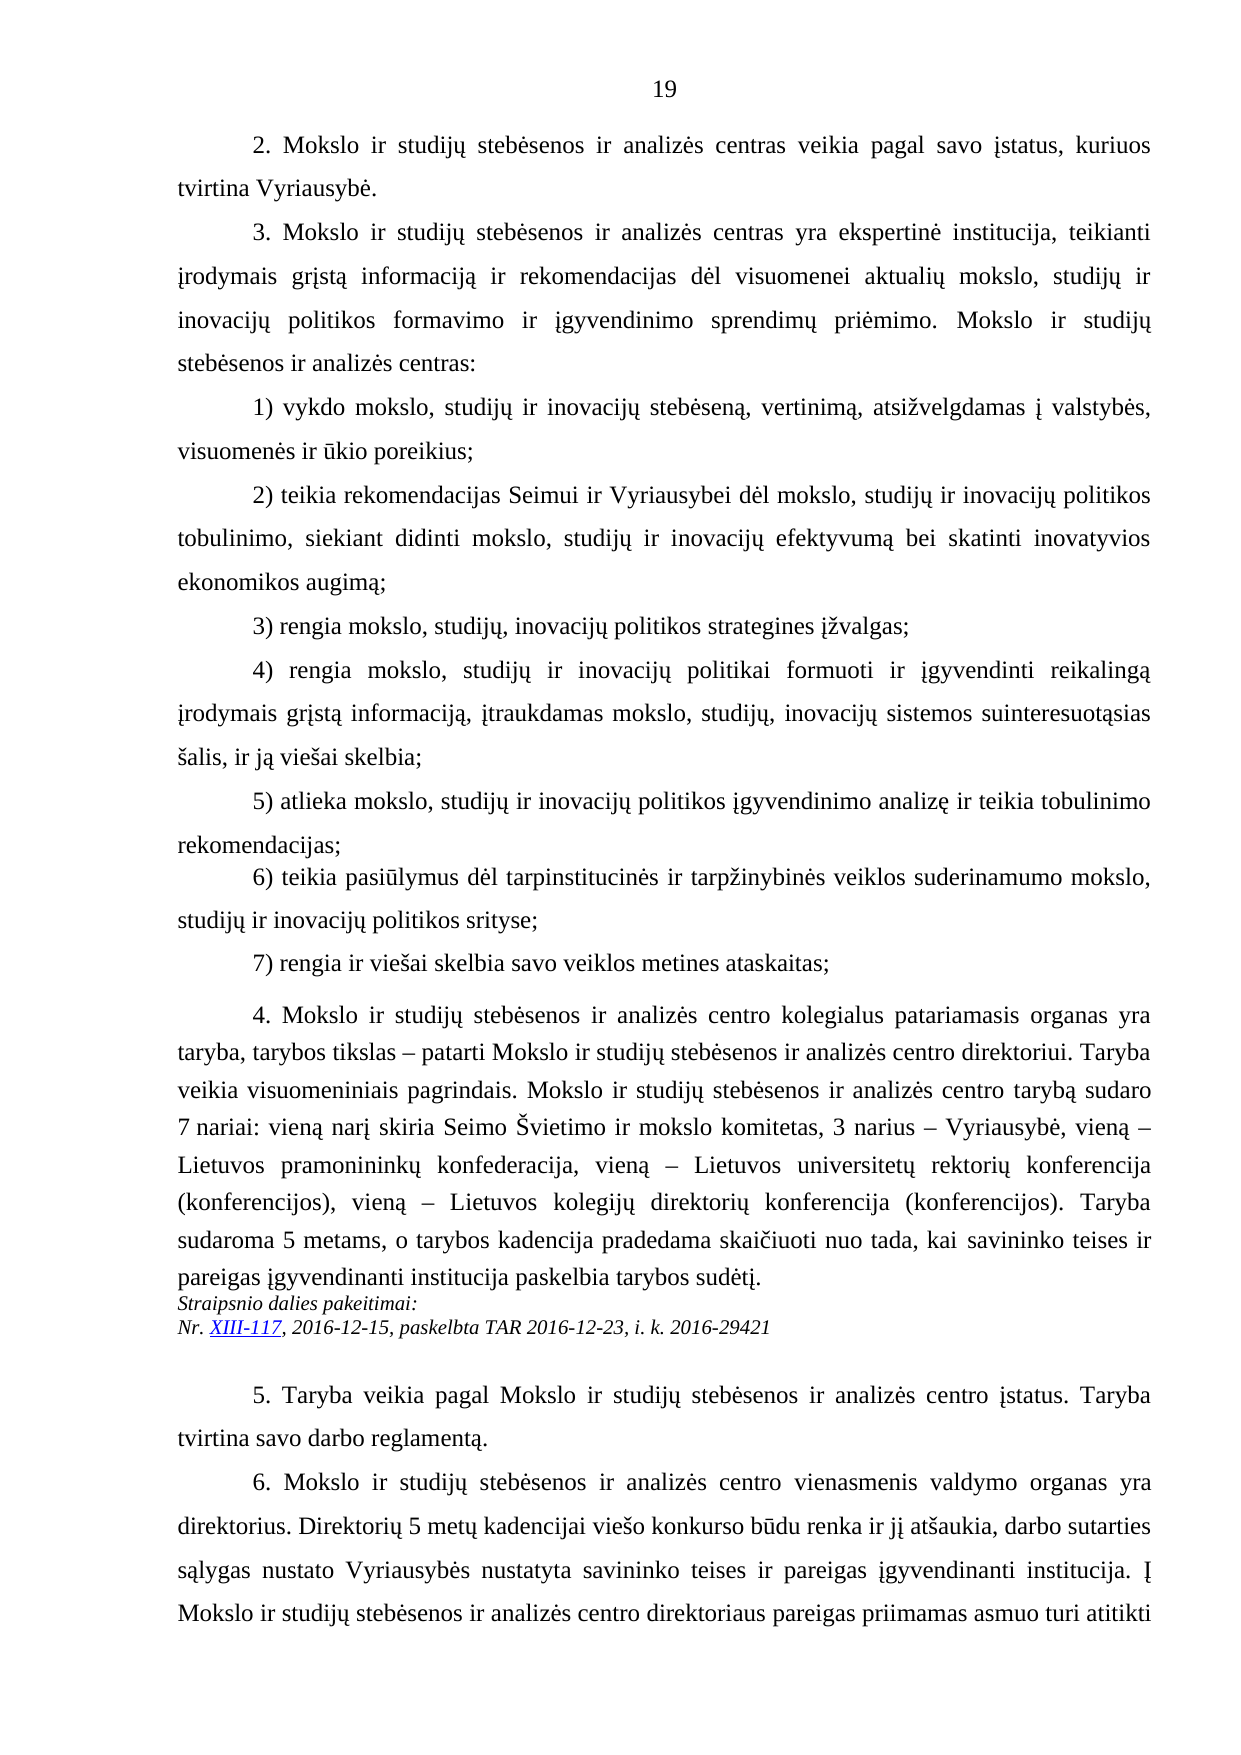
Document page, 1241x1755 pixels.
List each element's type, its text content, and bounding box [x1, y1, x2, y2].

text 3. Mokslo ir studijų stebėsenos ir analizės centras yra ekspertinė institucija, teikianti įrodymais grįstą informaciją ir rekomendacijas dėl visuomenei aktualių mokslo, studijų ir inovacijų politikos formavimo ir įgyvendinimo sprendimų priėmimo. Mokslo ir studijų stebėsenos ir analizės centras: [177, 206, 1152, 381]
text 2) teikia rekomendacijas Seimui ir Vyriausybei dėl mokslo, studijų ir inovacijų politikos tobulinimo, siekiant didinti mokslo, studijų ir inovacijų efektyvumą bei skatinti inovatyvios ekonomikos augimą; [177, 468, 1152, 599]
text 5) atlieka mokslo, studijų ir inovacijų politikos įgyvendinimo analizę ir teikia tobulinimo rekomendacijas; [177, 774, 1152, 862]
text 3) rengia mokslo, studijų, inovacijų politikos strategines įžvalgas; [177, 599, 1152, 643]
text Straipsnio dalies pakeitimai: [177, 1291, 1152, 1315]
text 6. Mokslo ir studijų stebėsenos ir analizės centro vienasmenis valdymo organas yra direktorius. Direktorių 5 metų kadencijai viešo konkurso būdu renka ir jį atšaukia, darbo sutarties sąlygas nustato Vyriausybės nustatyta savininko teises ir pareigas įgyvendinanti institucija. Į Mokslo ir studijų stebėsenos ir analizės centro direktoriaus pareigas priimamas asmuo turi atitikti [177, 1456, 1152, 1631]
text 2. Mokslo ir studijų stebėsenos ir analizės centras veikia pagal savo įstatus, kuriuos tvirtina Vyriausybė. [177, 118, 1152, 206]
text 1) vykdo mokslo, studijų ir inovacijų stebėseną, vertinimą, atsižvelgdamas į valstybės, visuomenės ir ūkio poreikius; [177, 381, 1152, 468]
text 5. Taryba veikia pagal Mokslo ir studijų stebėsenos ir analizės centro įstatus. Taryba tvirtina savo darbo reglamentą. [177, 1368, 1152, 1456]
text 4) rengia mokslo, studijų ir inovacijų politikai formuoti ir įgyvendinti reikalingą įrodymais grįstą informaciją, įtraukdamas mokslo, studijų, inovacijų sistemos suinteresuotąsias šalis, ir ją viešai skelbia; [177, 643, 1152, 774]
text Nr. XIII-117, 2016-12-15, paskelbta TAR 2016-12-23, i. k. 2016-29421 [177, 1315, 1152, 1339]
text 6) teikia pasiūlymus dėl tarpinstitucinės ir tarpžinybinės veiklos suderinamumo mokslo, studijų ir inovacijų politikos srityse; [177, 862, 1152, 934]
text 4. Mokslo ir studijų stebėsenos ir analizės centro kolegialus patariamasis organas yra taryba, tarybos tikslas – patarti Mokslo ir studijų stebėsenos ir analizės centro direktoriui. Taryba veikia visuomeniniais pagrindais. Mokslo ir studijų stebėsenos ir analizės centro tarybą sudaro 7 nariai: vieną narį skiria Seimo Švietimo ir mokslo komitetas, 3 narius – Vyriausybė, vieną – Lietuvos pramonininkų konfederacija, vieną – Lietuvos universitetų rektorių konferencija (konferencijos), vieną – Lietuvos kolegijų direktorių konferencija (konferencijos). Taryba sudaroma 5 metams, o tarybos kadencija pradedama skaičiuoti nuo tada, kai savininko teises ir pareigas įgyvendinanti institucija paskelbia tarybos sudėtį. [177, 991, 1152, 1291]
text 7) rengia ir viešai skelbia savo veiklos metines ataskaitas; [177, 948, 1152, 977]
